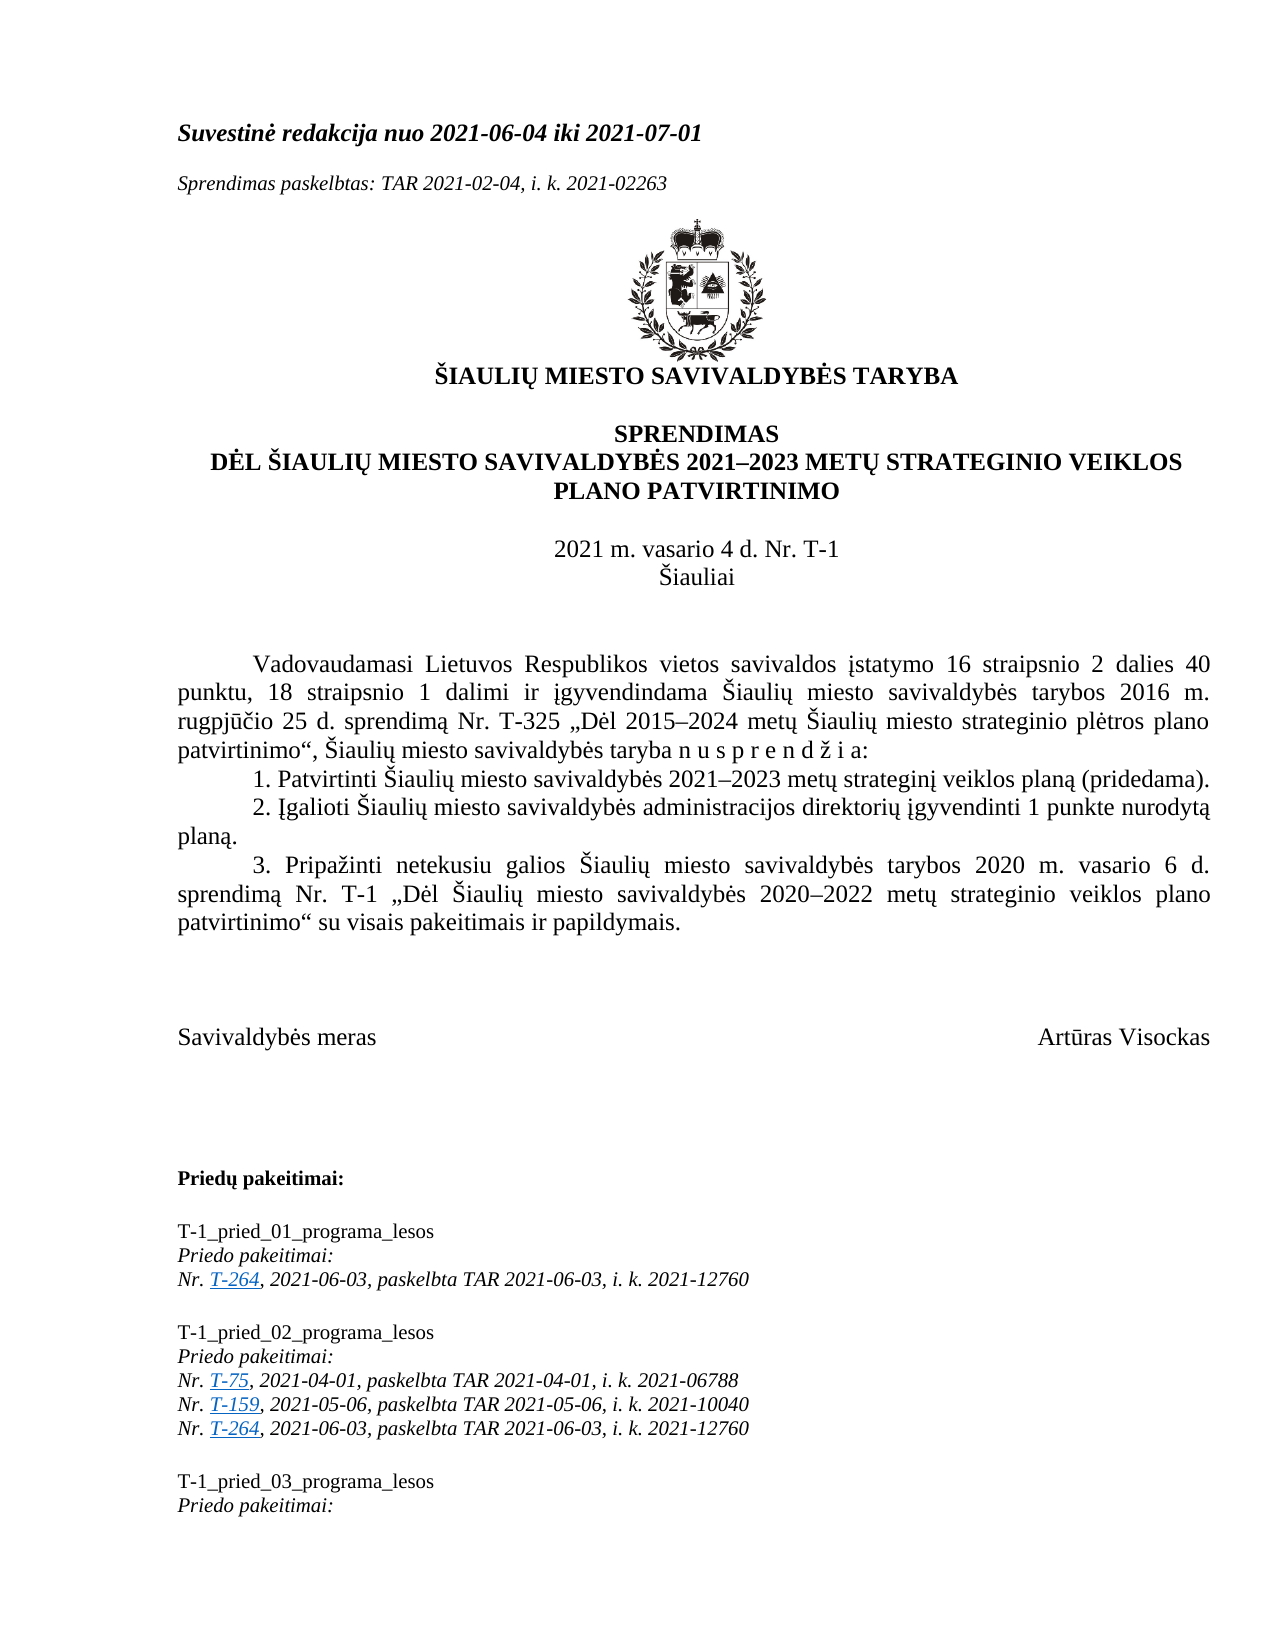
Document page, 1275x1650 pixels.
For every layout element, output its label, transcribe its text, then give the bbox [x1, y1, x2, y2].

text SPRENDIMAS [177, 419, 1216, 447]
text Priedų pakeitimai: [177, 1166, 1216, 1190]
text Vadovaudamasi Lietuvos Respublikos vietos savivaldos įstatymo 16 straipsnio 2 dalies 40 punktu, 18 straipsnio 1 dalimi ir įgyvendindama Šiaulių miesto savivaldybės tarybos 2016 m. rugpjūčio 25 d. sprendimą Nr. T-325 „Dėl 2015–2024 metų Šiaulių miesto strateginio plėtros plano patvirtinimo“, Šiaulių miesto savivaldybės taryba n u s p r e n d ž i a: [177, 649, 1211, 764]
text 1. Patvirtinti Šiaulių miesto savivaldybės 2021–2023 metų strateginį veiklos planą (pridedama). [177, 764, 1211, 792]
text DĖL ŠIAULIŲ MIESTO SAVIVALDYBĖS 2021–2023 METŲ STRATEGINIO VEIKLOS PLANO PATVIRTINIMO [177, 447, 1216, 505]
text 3. Pripažinti netekusiu galios Šiaulių miesto savivaldybės tarybos 2020 m. vasario 6 d. sprendimą Nr. T-1 „Dėl Šiaulių miesto savivaldybės 2020–2022 metų strateginio veiklos plano patvirtinimo“ su visais pakeitimais ir papildymais. [177, 850, 1211, 936]
text Nr. T-75, 2021-04-01, paskelbta TAR 2021-04-01, i. k. 2021-06788 [177, 1368, 1216, 1392]
text Savivaldybės meras Artūras Visockas [177, 1022, 1216, 1051]
text Priedo pakeitimai: [177, 1243, 1216, 1267]
text Priedo pakeitimai: [177, 1493, 1216, 1517]
text T-1_pried_02_programa_lesos [177, 1320, 1216, 1344]
text 2. Įgalioti Šiaulių miesto savivaldybės administracijos direktorių įgyvendinti 1 punkte nurodytą planą. [177, 792, 1211, 850]
text Priedo pakeitimai: [177, 1344, 1216, 1368]
text T-1_pried_01_programa_lesos [177, 1219, 1216, 1243]
text Nr. T-159, 2021-05-06, paskelbta TAR 2021-05-06, i. k. 2021-10040 [177, 1392, 1216, 1416]
text T-1_pried_03_programa_lesos [177, 1469, 1216, 1493]
text Suvestinė redakcija nuo 2021-06-04 iki 2021-07-01 [177, 118, 1216, 147]
text Sprendimas paskelbtas: TAR 2021-02-04, i. k. 2021-02263 [177, 171, 1216, 195]
text Nr. T-264, 2021-06-03, paskelbta TAR 2021-06-03, i. k. 2021-12760 [177, 1267, 1216, 1291]
text 2021 m. vasario 4 d. Nr. T-1 [177, 534, 1216, 562]
text Nr. T-264, 2021-06-03, paskelbta TAR 2021-06-03, i. k. 2021-12760 [177, 1416, 1216, 1440]
text Šiauliai [177, 562, 1216, 591]
text ŠIAULIŲ MIESTO SAVIVALDYBĖS TARYBA [177, 361, 1216, 390]
